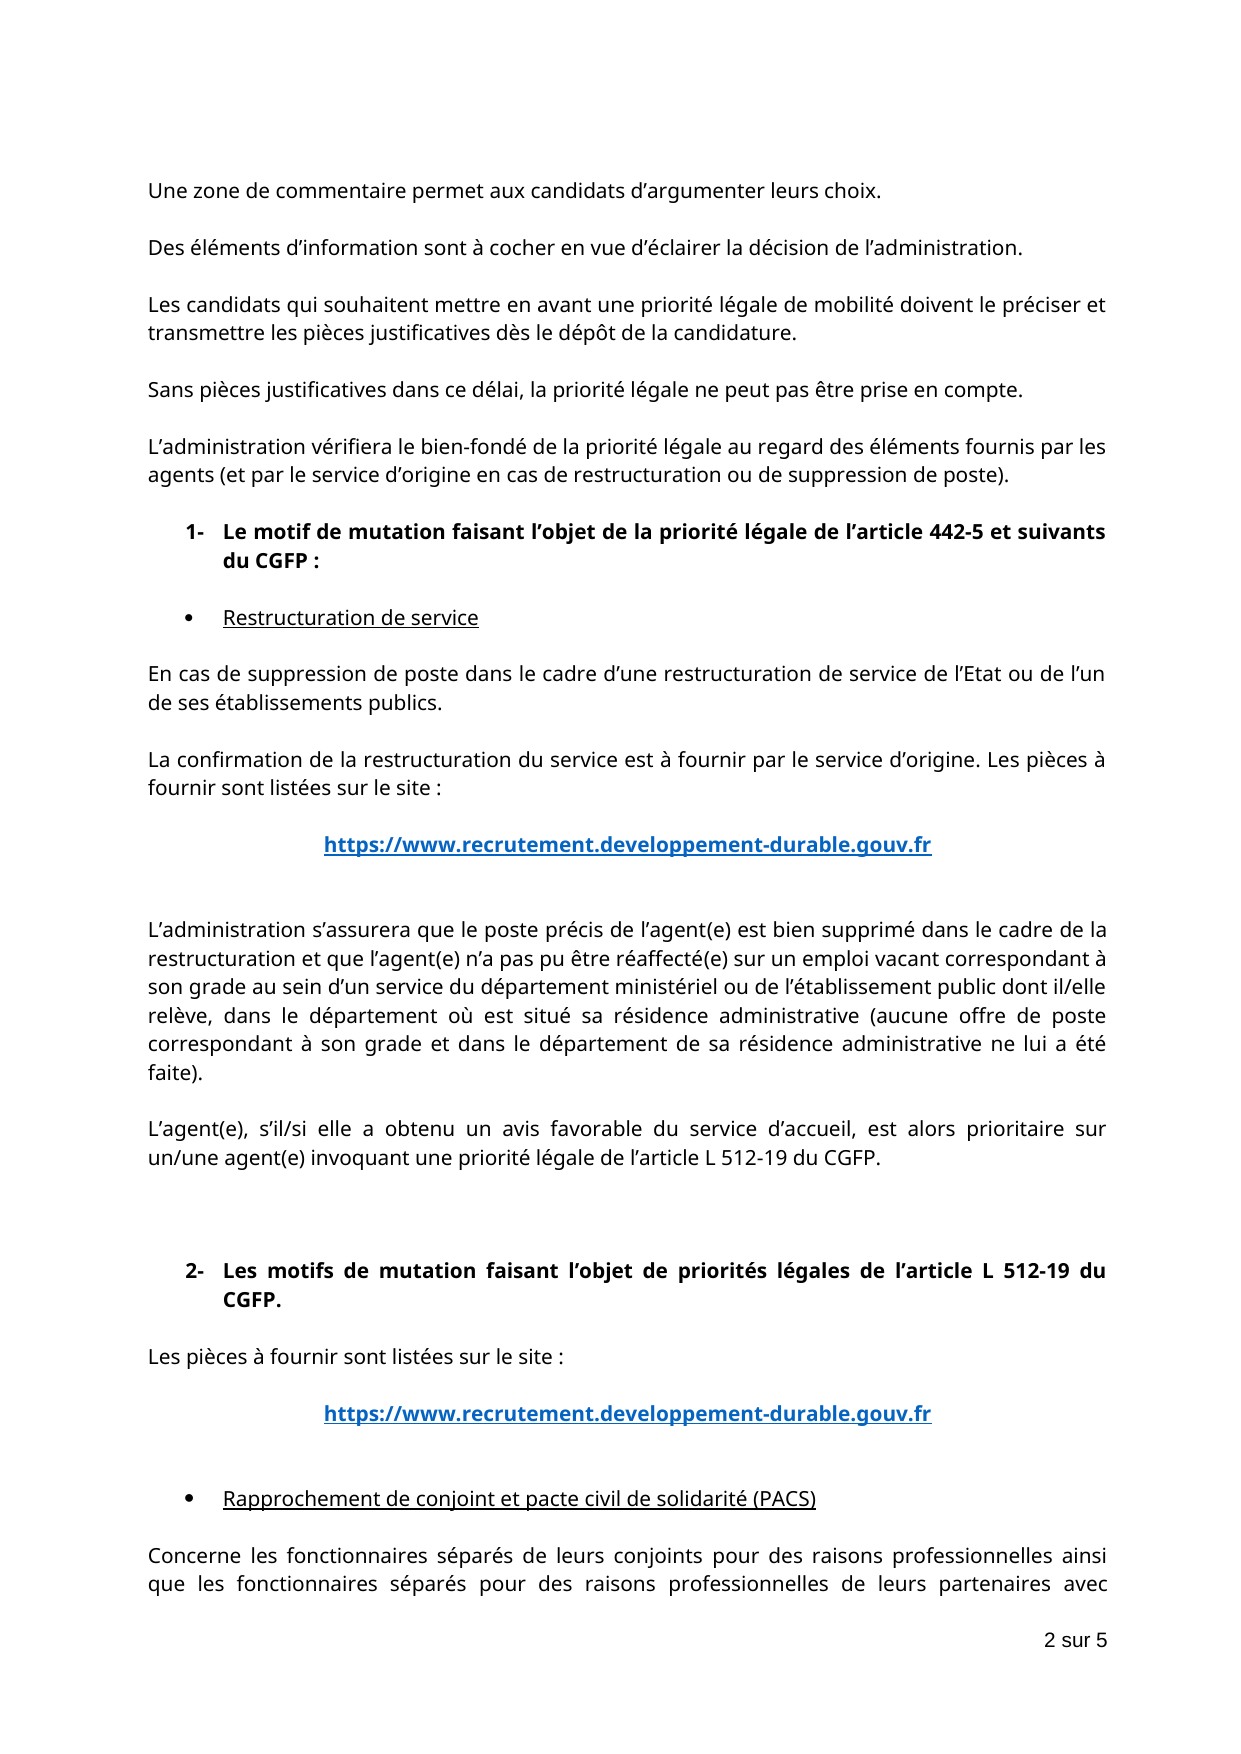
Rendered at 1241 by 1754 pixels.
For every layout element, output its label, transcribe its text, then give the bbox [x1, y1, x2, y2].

list Restructuration de service [185, 603, 1107, 631]
text Les pièces à fournir sont listées sur le site : [148, 1342, 1107, 1370]
text En cas de suppression de poste dans le cadre d’une restructuration de service de l’Etat ou de l’un de ses établissements publics. [148, 659, 1107, 716]
list Rapprochement de conjoint et pacte civil de solidarité (PACS) [185, 1484, 1107, 1513]
text https://www.recrutement.developpement-durable.gouv.fr [148, 1399, 1107, 1427]
text La confirmation de la restructuration du service est à fournir par le service d’origine. Les pièces à fournir sont listées sur le site : [148, 745, 1107, 802]
text L’administration s’assurera que le poste précis de l’agent(e) est bien supprimé dans le cadre de la restructuration et que l’agent(e) n’a pas pu être réaffecté(e) sur un emploi vacant correspondant à son grade au sein d’un service du département ministériel ou de l’établissement public dont il/elle relève, dans le département où est situé sa résidence administrative (aucune offre de poste correspondant à son grade et dans le département de sa résidence administrative ne lui a été faite). [148, 915, 1107, 1086]
list Les motifs de mutation faisant l’objet de priorités légales de l’article L 512-19 du CGFP. [185, 1257, 1107, 1313]
text https://www.recrutement.developpement-durable.gouv.fr [148, 830, 1107, 858]
text Les candidats qui souhaitent mettre en avant une priorité légale de mobilité doivent le préciser et transmettre les pièces justificatives dès le dépôt de la candidature. [148, 290, 1107, 347]
text Des éléments d’information sont à cocher en vue d’éclairer la décision de l’administration. [148, 233, 1107, 261]
text L’agent(e), s’il/si elle a obtenu un avis favorable du service d’accueil, est alors prioritaire sur un/une agent(e) invoquant une priorité légale de l’article L 512-19 du CGFP. [148, 1114, 1107, 1171]
list Le motif de mutation faisant l’objet de la priorité légale de l’article 442-5 et suivants du CGFP : [185, 517, 1107, 574]
text Une zone de commentaire permet aux candidats d’argumenter leurs choix. [148, 176, 1107, 204]
text Sans pièces justificatives dans ce délai, la priorité légale ne peut pas être prise en compte. [148, 375, 1107, 403]
text L’administration vérifiera le bien-fondé de la priorité légale au regard des éléments fournis par les agents (et par le service d’origine en cas de restructuration ou de suppression de poste). [148, 432, 1107, 489]
text Concerne les fonctionnaires séparés de leurs conjoints pour des raisons professionnelles ainsi que les fonctionnaires séparés pour des raisons professionnelles de leurs partenaires avec [148, 1541, 1107, 1598]
